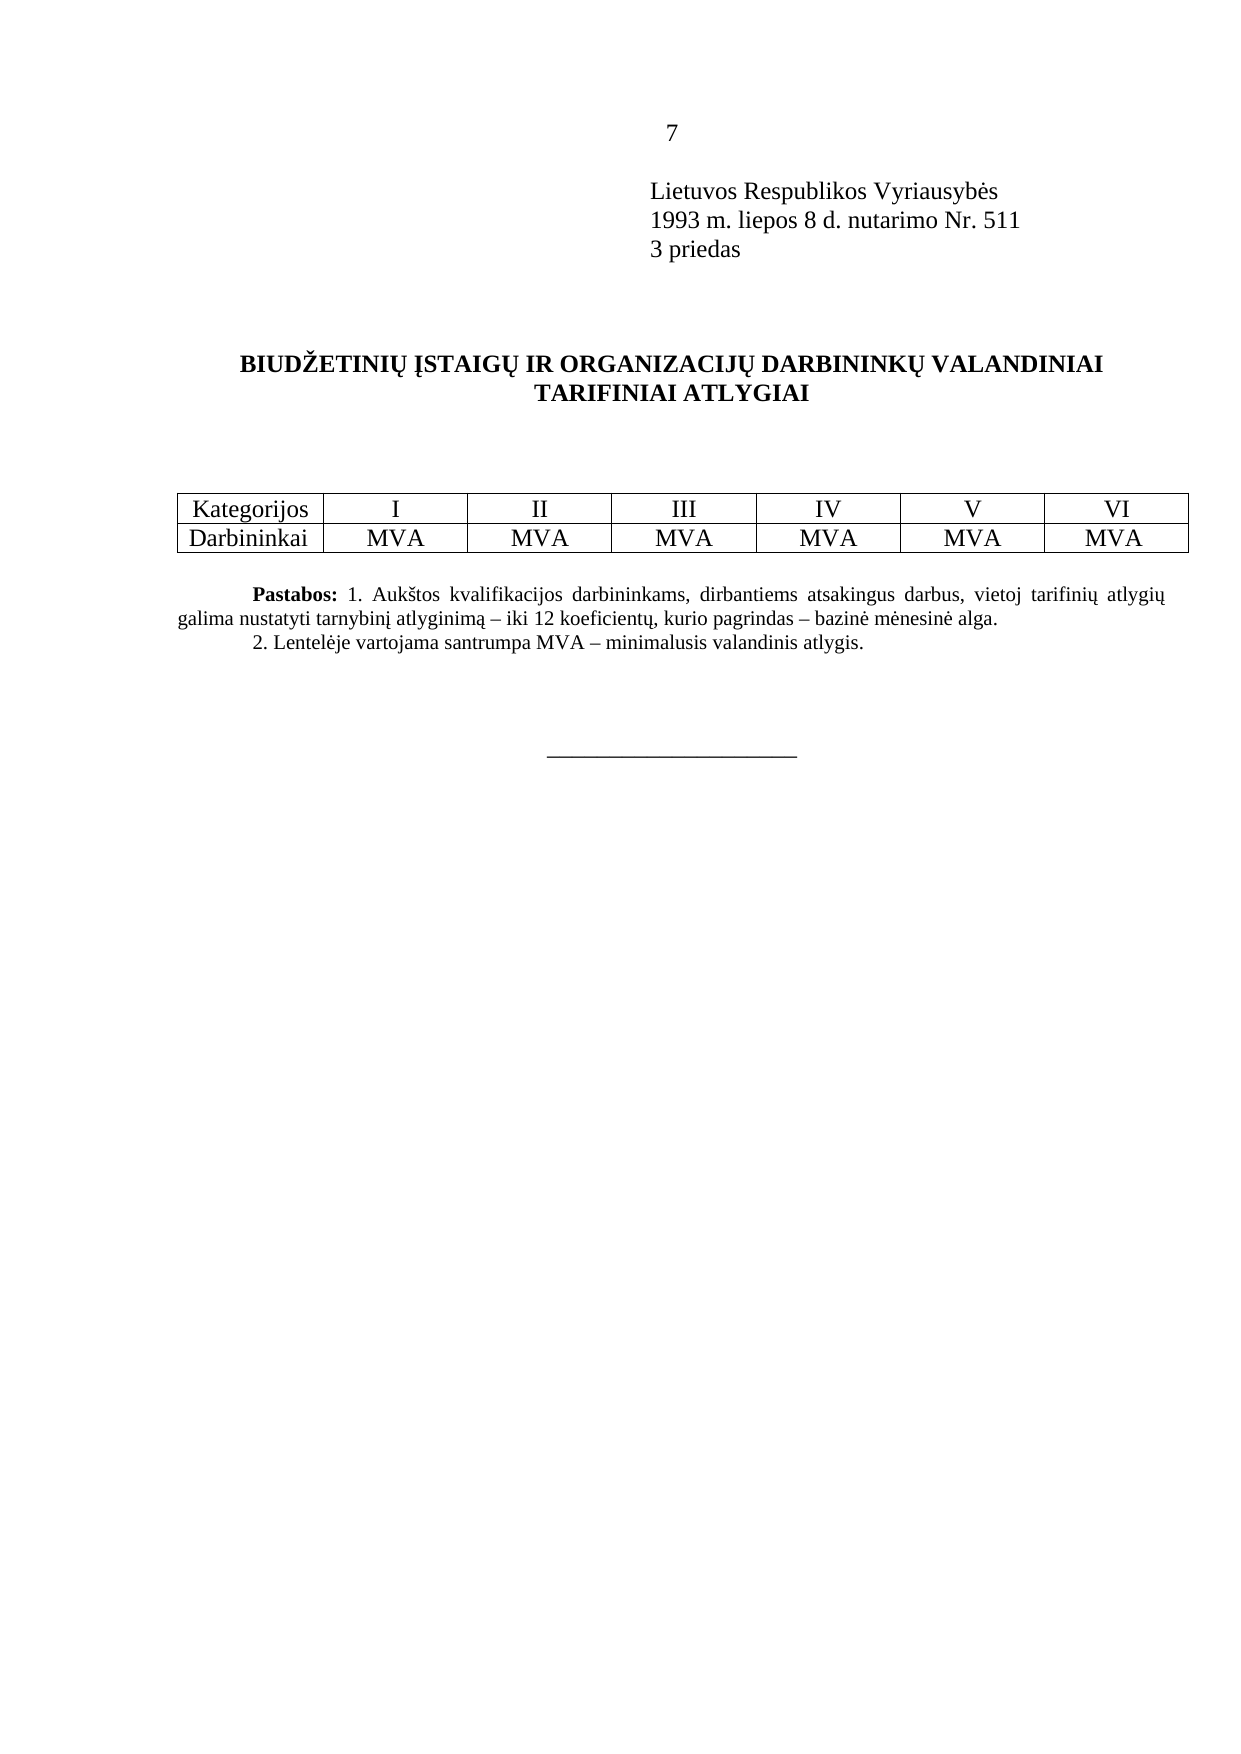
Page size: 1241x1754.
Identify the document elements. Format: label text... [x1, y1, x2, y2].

text Pastabos: 1. Aukštos kvalifikacijos darbininkams, dirbantiems atsakingus darbus, vietoj tarifinių atlygių galima nustatyti tarnybinį atlyginimą – iki 12 koeficientų, kurio pagrindas – bazinė mėnesinė alga. [177, 582, 1166, 630]
table_header VI [1045, 494, 1188, 522]
text BIUDŽETINIŲ ĮSTAIGŲ IR ORGANIZACIJŲ DARBININKŲ VALANDINIAI TARIFINIAI ATLYGIAI [177, 349, 1166, 406]
table_cell MVA [757, 524, 900, 552]
table_header II [468, 494, 611, 522]
table_header IV [757, 494, 900, 522]
table_cell MVA [1045, 524, 1188, 552]
table_cell MVA [324, 524, 467, 552]
text Lietuvos Respublikos Vyriausybės 1993 m. liepos 8 d. nutarimo Nr. 511 3 priedas [650, 176, 1166, 263]
table_cell MVA [468, 524, 611, 552]
table_cell Darbininkai [178, 524, 323, 552]
table_header I [324, 494, 467, 522]
text –––––––––––––––––––– [177, 740, 1166, 769]
table_header III [612, 494, 756, 522]
table_header Kategorijos [178, 494, 323, 522]
text 2. Lentelėje vartojama santrumpa MVA – minimalusis valandinis atlygis. [177, 630, 1166, 654]
table_cell MVA [901, 524, 1044, 552]
table_cell MVA [612, 524, 756, 552]
table_header V [901, 494, 1044, 522]
